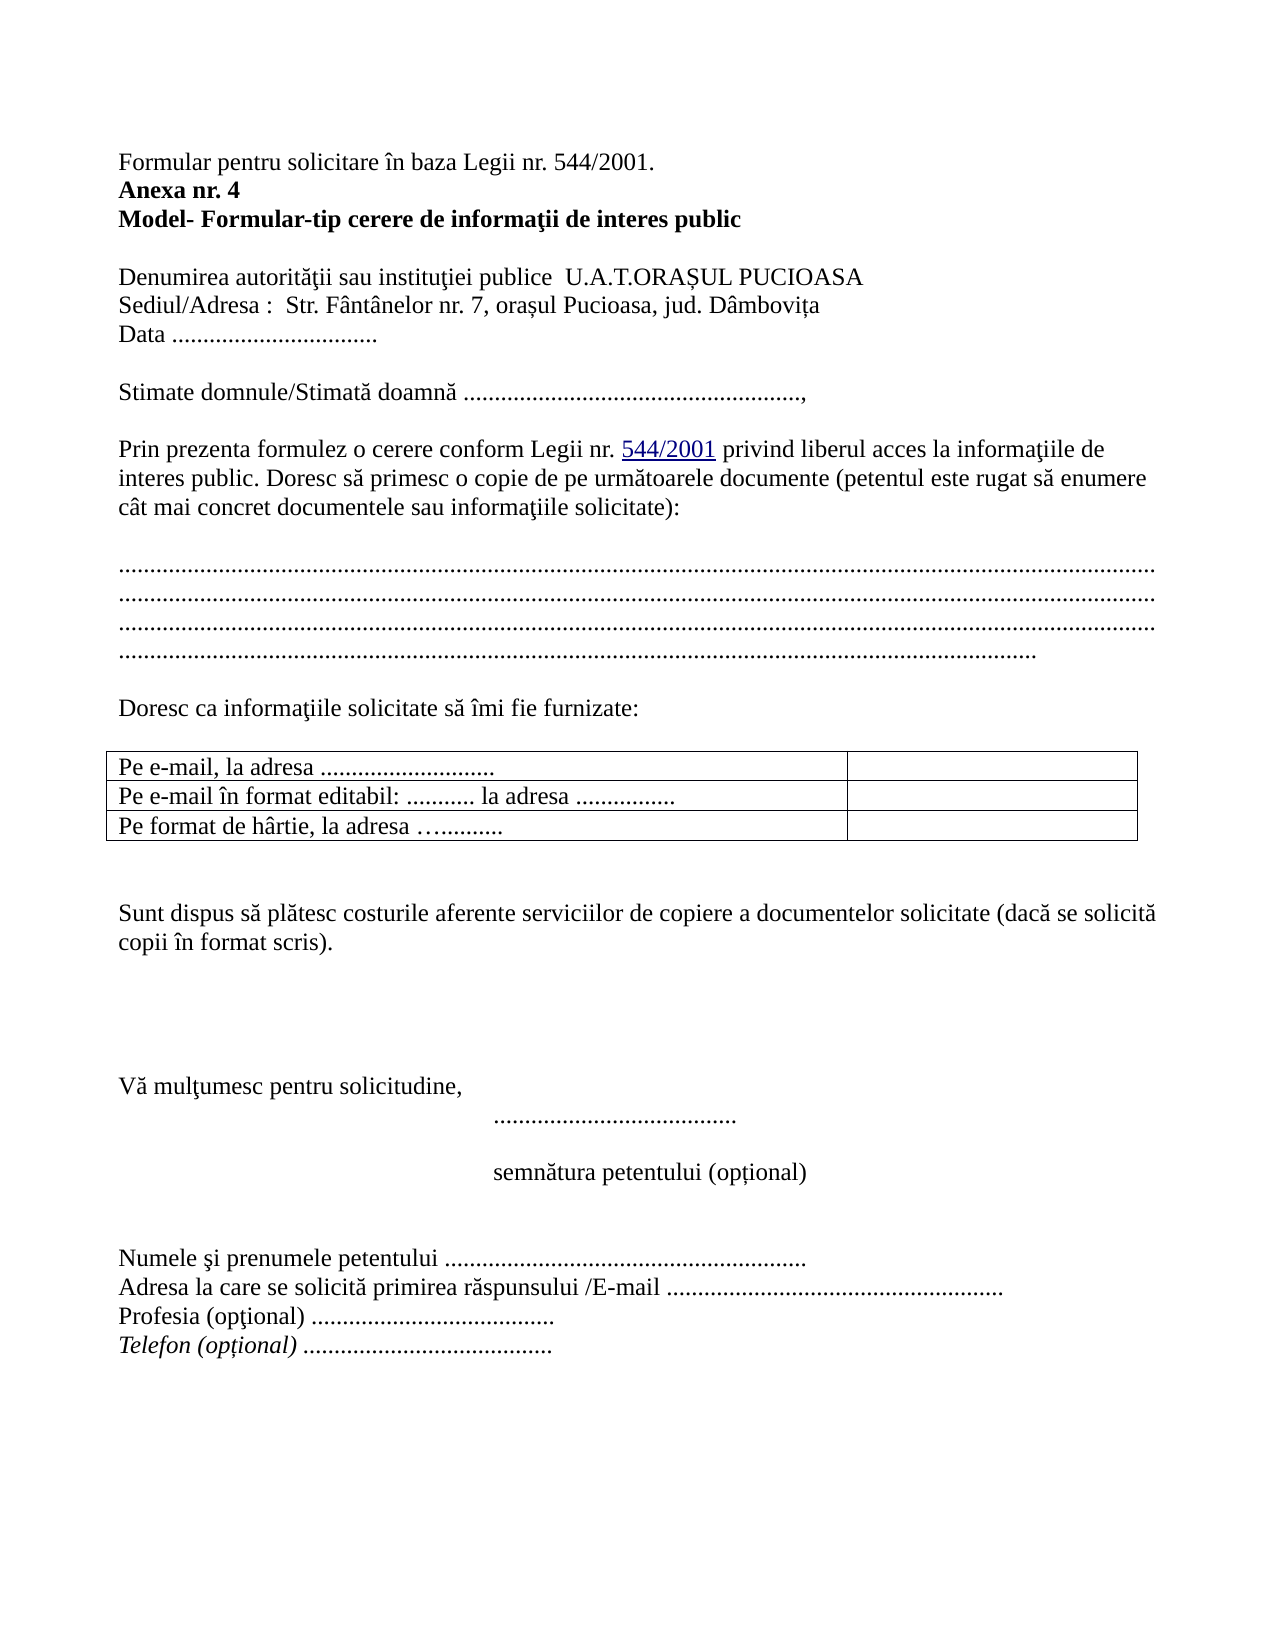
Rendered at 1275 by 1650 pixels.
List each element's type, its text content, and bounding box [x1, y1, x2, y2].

text Stimate domnule/Stimată doamnă ......................................................, [118, 377, 1157, 406]
text ..................................................................................................................................................................................................................................................................................................................................................................................................................................................................................................................................................................................................................................................................... [118, 549, 1157, 664]
table_cell [848, 781, 1137, 810]
text Sunt dispus să plătesc costurile aferente serviciilor de copiere a documentelor solicitate (dacă se solicită copii în format scris). [118, 898, 1157, 956]
text Adresa la care se solicită primirea răspunsului /E-mail ...................................................... [118, 1272, 1157, 1301]
text Profesia (opţional) ....................................... [118, 1301, 1157, 1330]
text Denumirea autorităţii sau instituţiei publice U.A.T.ORAȘUL PUCIOASA [118, 262, 1157, 291]
text Data ................................. [118, 319, 1157, 348]
text Model- Formular-tip cerere de informaţii de interes public [118, 204, 1157, 233]
text semnătura petentului (opțional) [418, 1157, 1157, 1186]
text Prin prezenta formulez o cerere conform Legii nr. 544/2001 privind liberul acces la informaţiile de interes public. Doresc să primesc o copie de pe următoarele documente (petentul este rugat să enumere cât mai concret documentele sau informaţiile solicitate): [118, 434, 1157, 521]
table_cell Pe format de hârtie, la adresa ….......... [107, 811, 847, 840]
text ....................................... [418, 1100, 1157, 1128]
text Formular pentru solicitare în baza Legii nr. 544/2001. [118, 147, 1157, 176]
table_cell [848, 811, 1137, 840]
text Sediul/Adresa : Str. Fântânelor nr. 7, orașul Pucioasa, jud. Dâmbovița [118, 291, 1157, 319]
text Telefon (opțional) ........................................ [118, 1330, 1157, 1358]
table_header [848, 752, 1137, 780]
table_header Pe e-mail, la adresa ............................ [107, 752, 847, 780]
text Doresc ca informaţiile solicitate să îmi fie furnizate: [118, 693, 1157, 722]
table_cell Pe e-mail în format editabil: ........... la adresa ................ [107, 781, 847, 810]
text Numele şi prenumele petentului .......................................................... [118, 1243, 1157, 1272]
text Vă mulţumesc pentru solicitudine, [118, 1071, 1157, 1100]
text Anexa nr. 4 [118, 176, 1157, 204]
